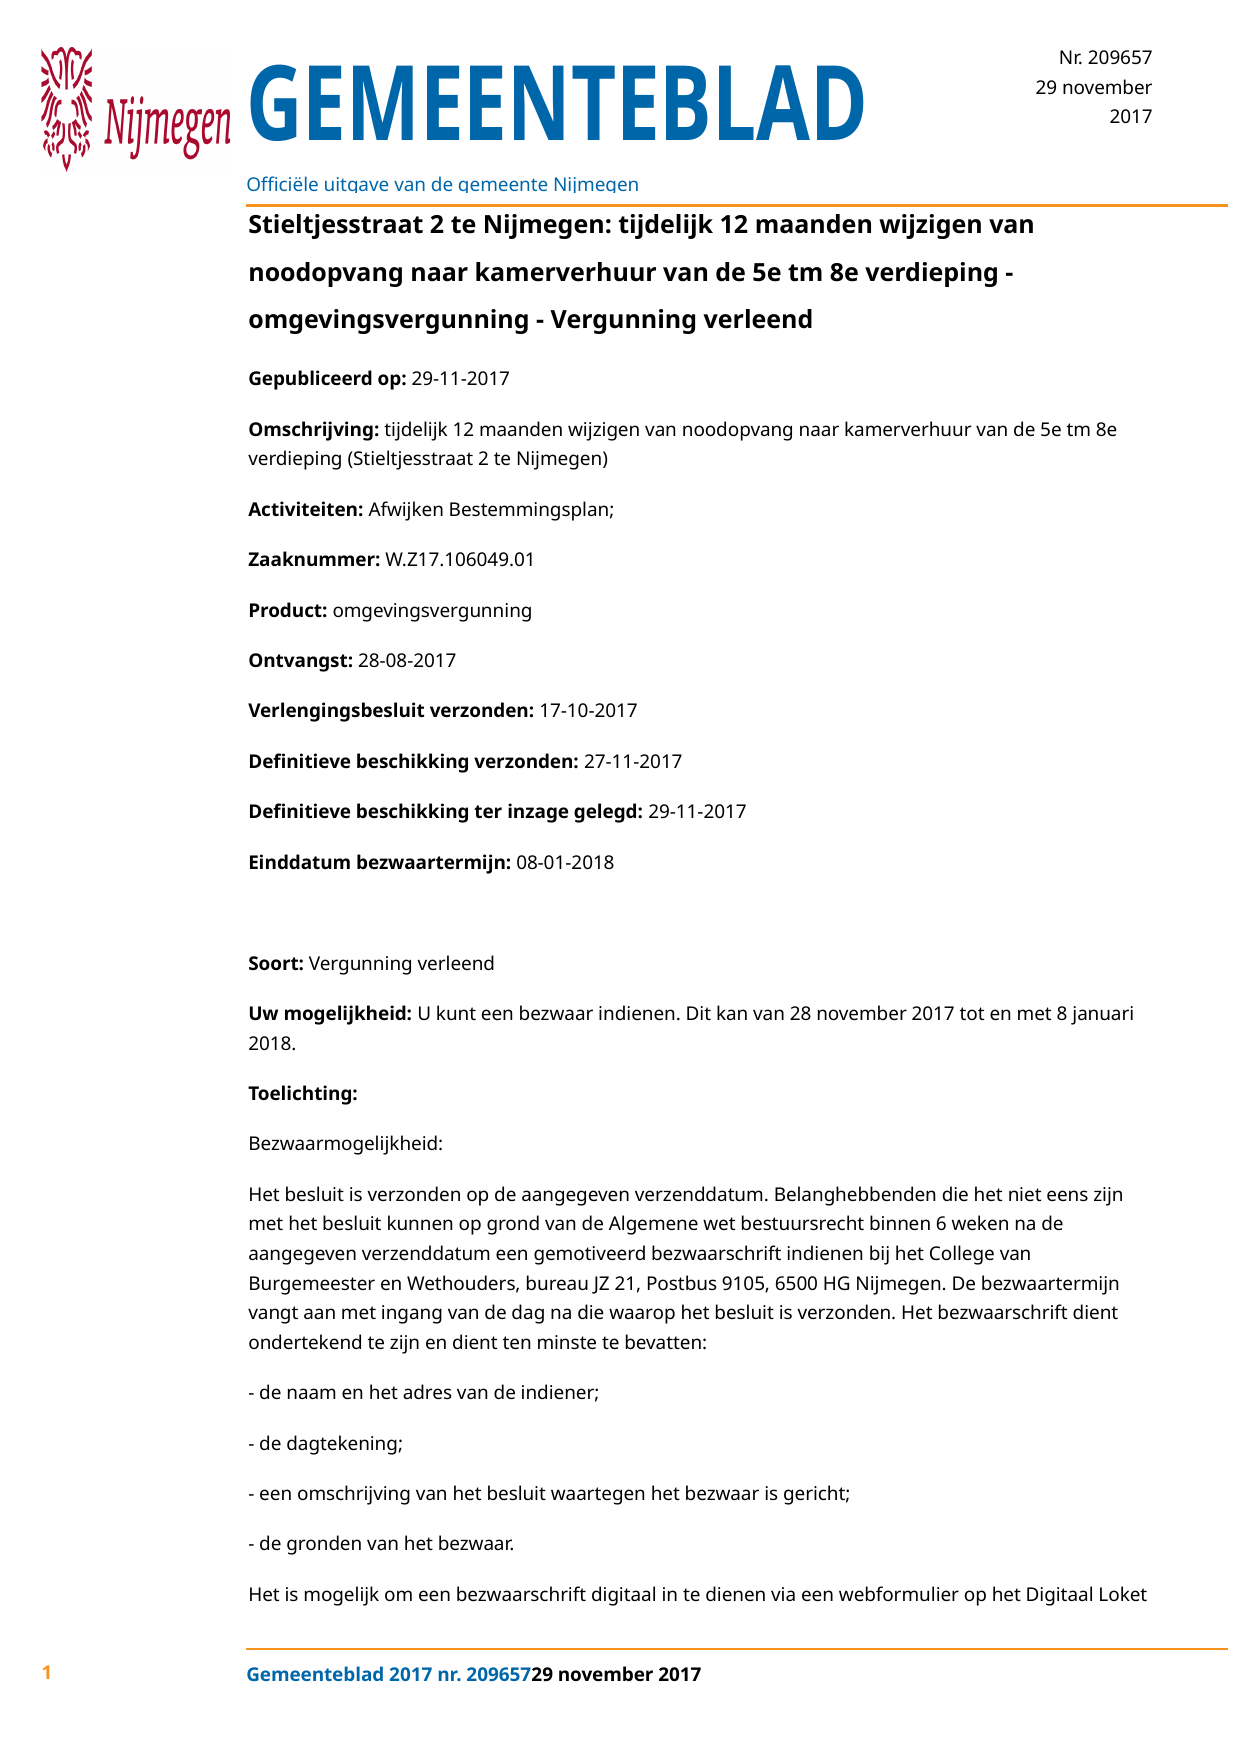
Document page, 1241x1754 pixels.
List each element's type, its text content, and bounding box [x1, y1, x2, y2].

text - een omschrijving van het besluit waartegen het bezwaar is gericht; [248, 1480, 1152, 1506]
text Uw mogelijkheid: U kunt een bezwaar indienen. Dit kan van 28 november 2017 tot en met 8 januari 2018. [248, 1000, 1152, 1055]
text Product: omgevingsvergunning [248, 597, 1152, 622]
text Definitieve beschikking ter inzage gelegd: 29-11-2017 [248, 798, 1152, 824]
text Soort: Vergunning verleend [248, 950, 1152, 975]
text Het is mogelijk om een bezwaarschrift digitaal in te dienen via een webformulier op het Digitaal Loket [248, 1581, 1152, 1607]
text Omschrijving: tijdelijk 12 maanden wijzigen van noodopvang naar kamerverhuur van de 5e tm 8e verdieping (Stieltjesstraat 2 te Nijmegen) [248, 416, 1152, 471]
picture [41, 47, 231, 172]
text Stieltjesstraat 2 te Nijmegen: tijdelijk 12 maanden wijzigen van noodopvang naar kamerverhuur van de 5e tm 8e verdieping - omgevingsvergunning - Vergunning verleend [248, 207, 1152, 336]
text Toelichting: [248, 1080, 1152, 1106]
text - de gronden van het bezwaar. [248, 1531, 1152, 1556]
text Het besluit is verzonden op de aangegeven verzenddatum. Belanghebbenden die het niet eens zijn met het besluit kunnen op grond van de Algemene wet bestuursrecht binnen 6 weken na de aangegeven verzenddatum een gemotiveerd bezwaarschrift indienen bij het College van Burgemeester en Wethouders, bureau JZ 21, Postbus 9105, 6500 HG Nijmegen. De bezwaartermijn vangt aan met ingang van de dag na die waarop het besluit is verzonden. Het bezwaarschrift dient ondertekend te zijn en dient ten minste te bevatten: [248, 1181, 1152, 1354]
text Bezwaarmogelijkheid: [248, 1131, 1152, 1156]
text Zaaknummer: W.Z17.106049.01 [248, 546, 1152, 572]
text Einddatum bezwaartermijn: 08-01-2018 [248, 849, 1152, 874]
text Ontvangst: 28-08-2017 [248, 647, 1152, 673]
text - de dagtekening; [248, 1430, 1152, 1455]
text Gepubliceerd op: 29-11-2017 [248, 366, 1152, 391]
text Verlengingsbesluit verzonden: 17-10-2017 [248, 698, 1152, 723]
text Activiteiten: Afwijken Bestemmingsplan; [248, 496, 1152, 522]
text Definitieve beschikking verzonden: 27-11-2017 [248, 748, 1152, 774]
text - de naam en het adres van de indiener; [248, 1379, 1152, 1405]
